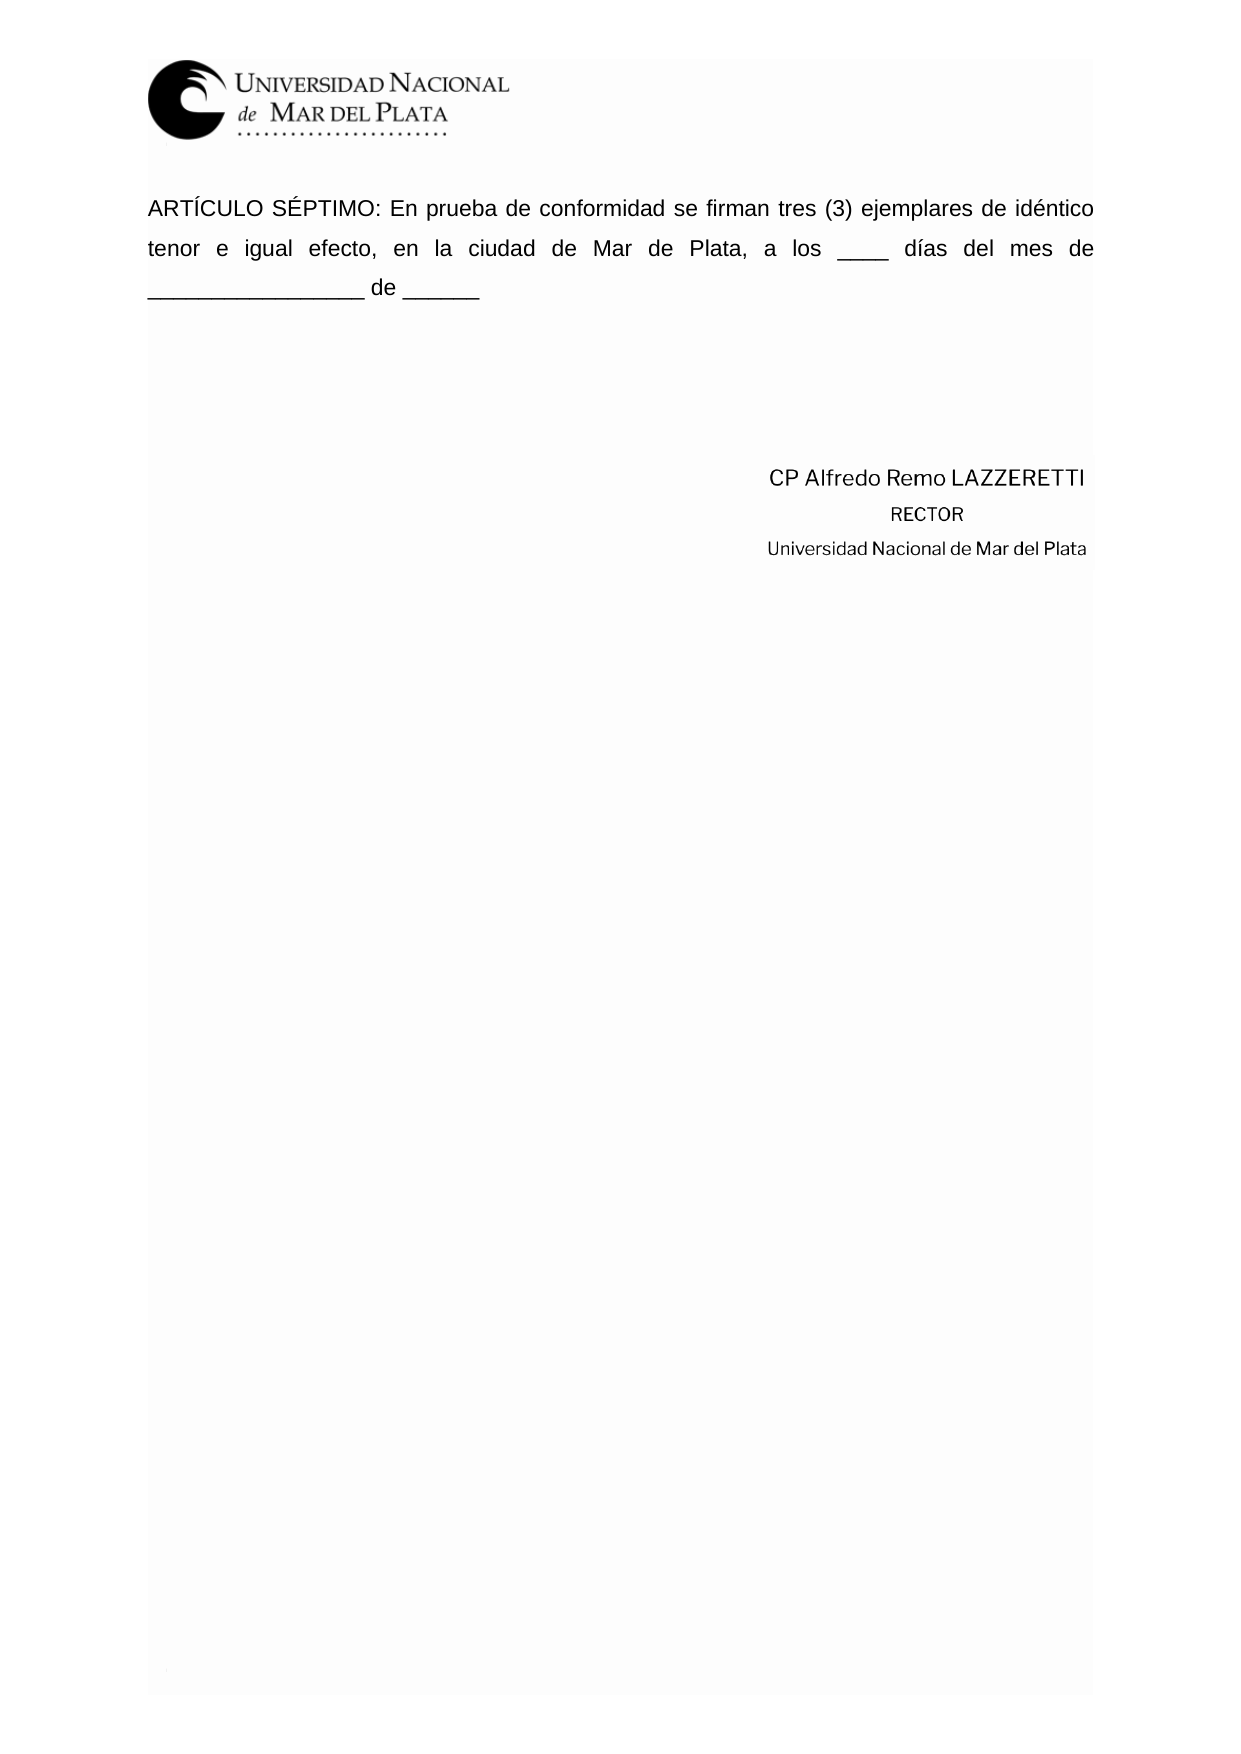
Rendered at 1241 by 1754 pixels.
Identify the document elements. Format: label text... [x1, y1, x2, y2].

picture [147, 58, 525, 143]
picture [758, 455, 1096, 570]
text ARTÍCULO SÉPTIMO: En prueba de conformidad se firman tres (3) ejemplares de idéntico tenor e igual efecto, en la ciudad de Mar de Plata, a los ____ días del mes de _________________ de ______ [148, 195, 1095, 301]
